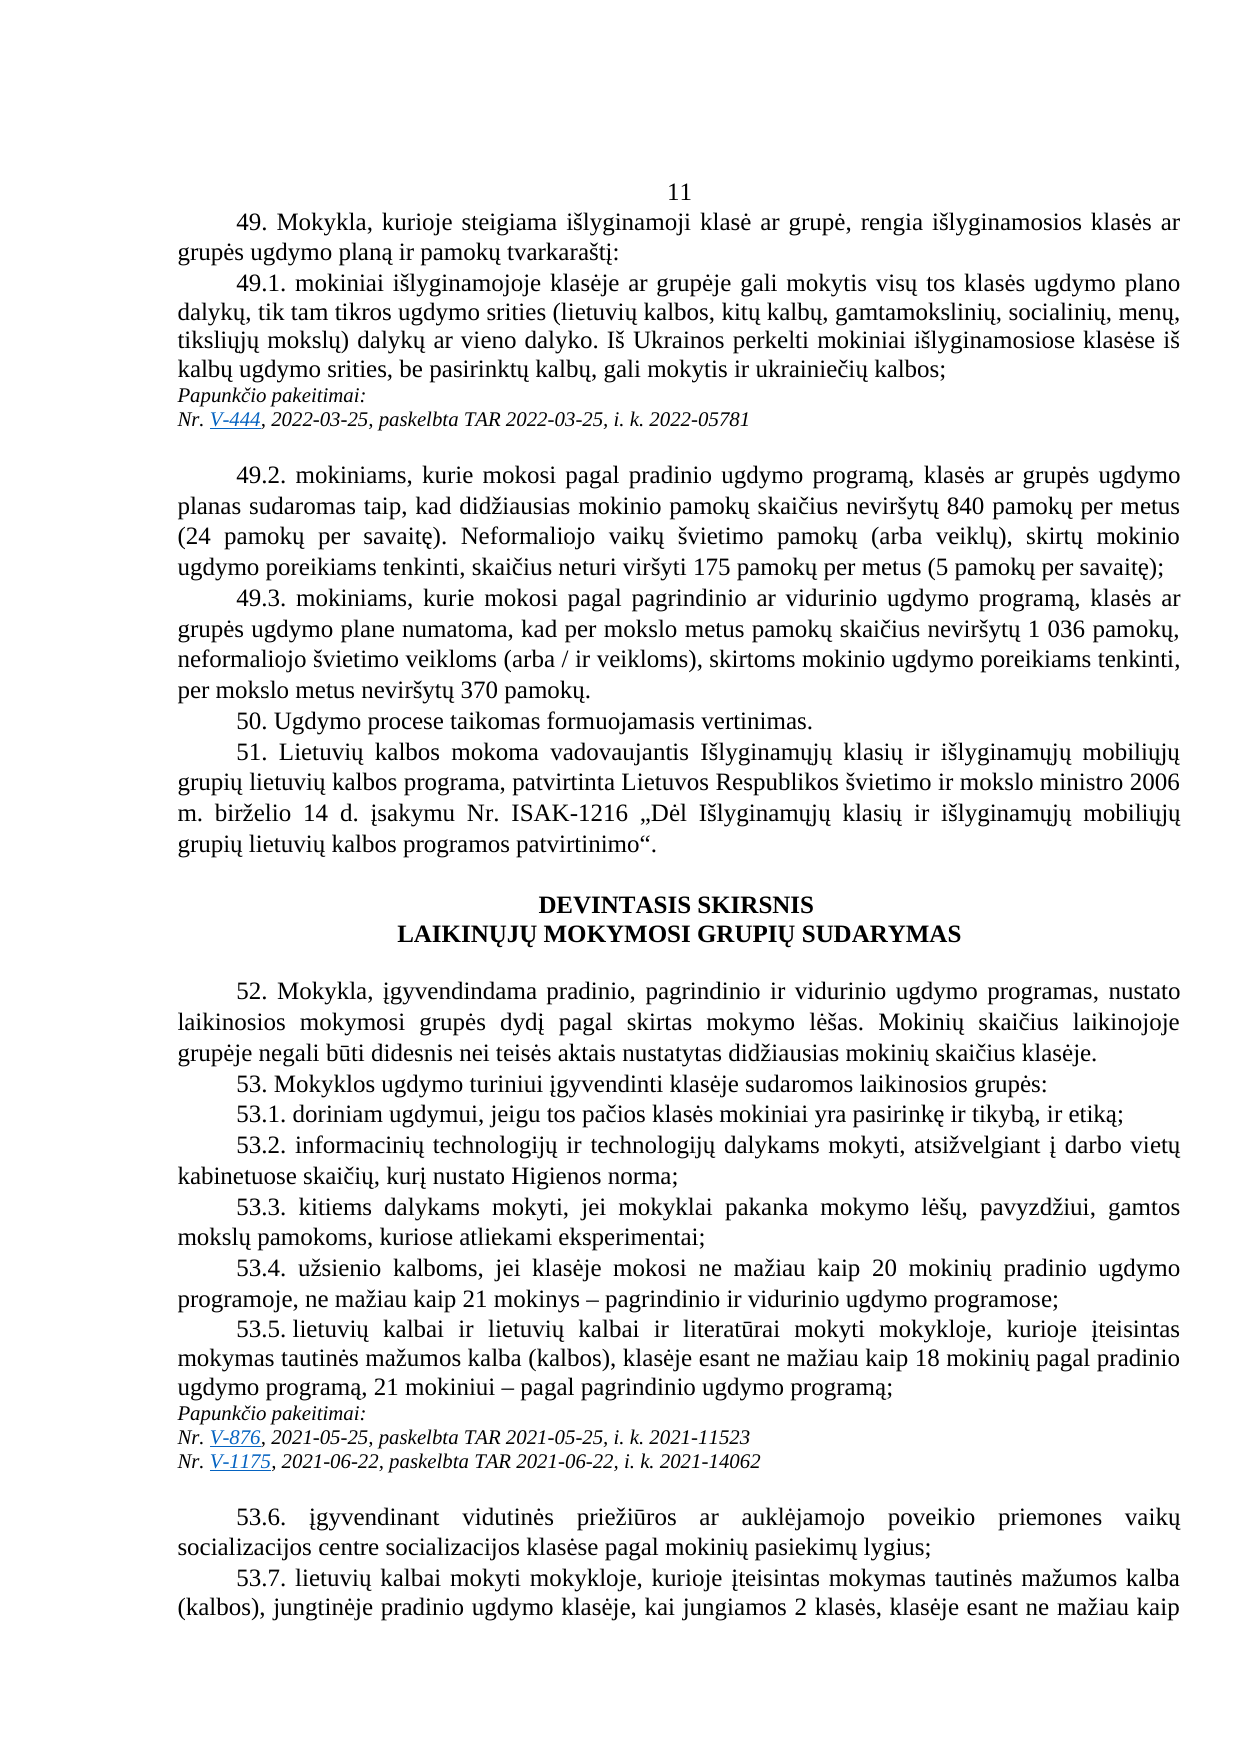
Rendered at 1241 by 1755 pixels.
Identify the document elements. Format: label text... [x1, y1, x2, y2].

text Papunkčio pakeitimai: [177, 1401, 1181, 1425]
text DEVINTASIS SKIRSNIS [177, 890, 1181, 919]
text 53.6. įgyvendinant vidutinės priežiūros ar auklėjamojo poveikio priemones vaikų socializacijos centre socializacijos klasėse pagal mokinių pasiekimų lygius; [177, 1502, 1181, 1561]
text 53.1. doriniam ugdymui, jeigu tos pačios klasės mokiniai yra pasirinkę ir tikybą, ir etiką; [177, 1099, 1181, 1128]
text Nr. V-444, 2022-03-25, paskelbta TAR 2022-03-25, i. k. 2022-05781 [177, 407, 1181, 431]
text 52. Mokykla, įgyvendindama pradinio, pagrindinio ir vidurinio ugdymo programas, nustato laikinosios mokymosi grupės dydį pagal skirtas mokymo lėšas. Mokinių skaičius laikinojoje grupėje negali būti didesnis nei teisės aktais nustatytas didžiausias mokinių skaičius klasėje. [177, 976, 1181, 1067]
text 50. Ugdymo procese taikomas formuojamasis vertinimas. [177, 706, 1181, 734]
text LAIKINŲJŲ MOKYMOSI GRUPIŲ SUDARYMAS [177, 919, 1181, 948]
text 53. Mokyklos ugdymo turiniui įgyvendinti klasėje sudaromos laikinosios grupės: [177, 1069, 1181, 1097]
text Nr. V-1175, 2021-06-22, paskelbta TAR 2021-06-22, i. k. 2021-14062 [177, 1449, 1181, 1473]
text Nr. V-876, 2021-05-25, paskelbta TAR 2021-05-25, i. k. 2021-11523 [177, 1425, 1181, 1449]
text Papunkčio pakeitimai: [177, 383, 1181, 407]
text 49.1. mokiniai išlyginamojoje klasėje ar grupėje gali mokytis visų tos klasės ugdymo plano dalykų, tik tam tikros ugdymo srities (lietuvių kalbos, kitų kalbų, gamtamokslinių, socialinių, menų, tiksliųjų mokslų) dalykų ar vieno dalyko. Iš Ukrainos perkelti mokiniai išlyginamosiose klasėse iš kalbų ugdymo srities, be pasirinktų kalbų, gali mokytis ir ukrainiečių kalbos; [177, 268, 1181, 383]
text 49.3. mokiniams, kurie mokosi pagal pagrindinio ar vidurinio ugdymo programą, klasės ar grupės ugdymo plane numatoma, kad per mokslo metus pamokų skaičius neviršytų 1 036 pamokų, neformaliojo švietimo veikloms (arba / ir veikloms), skirtoms mokinio ugdymo poreikiams tenkinti, per mokslo metus neviršytų 370 pamokų. [177, 583, 1181, 704]
text 53.4. užsienio kalboms, jei klasėje mokosi ne mažiau kaip 20 mokinių pradinio ugdymo programoje, ne mažiau kaip 21 mokinys – pagrindinio ir vidurinio ugdymo programose; [177, 1253, 1181, 1312]
text 53.2. informacinių technologijų ir technologijų dalykams mokyti, atsižvelgiant į darbo vietų kabinetuose skaičių, kurį nustato Higienos norma; [177, 1130, 1181, 1189]
text 49. Mokykla, kurioje steigiama išlyginamoji klasė ar grupė, rengia išlyginamosios klasės ar grupės ugdymo planą ir pamokų tvarkaraštį: [177, 207, 1181, 266]
text 53.3. kitiems dalykams mokyti, jei mokyklai pakanka mokymo lėšų, pavyzdžiui, gamtos mokslų pamokoms, kuriose atliekami eksperimentai; [177, 1192, 1181, 1251]
text 49.2. mokiniams, kurie mokosi pagal pradinio ugdymo programą, klasės ar grupės ugdymo planas sudaromas taip, kad didžiausias mokinio pamokų skaičius neviršytų 840 pamokų per metus (24 pamokų per savaitę). Neformaliojo vaikų švietimo pamokų (arba veiklų), skirtų mokinio ugdymo poreikiams tenkinti, skaičius neturi viršyti 175 pamokų per metus (5 pamokų per savaitę); [177, 460, 1181, 581]
text 53.5. lietuvių kalbai ir lietuvių kalbai ir literatūrai mokyti mokykloje, kurioje įteisintas mokymas tautinės mažumos kalba (kalbos), klasėje esant ne mažiau kaip 18 mokinių pagal pradinio ugdymo programą, 21 mokiniui – pagal pagrindinio ugdymo programą; [177, 1314, 1181, 1401]
text 51. Lietuvių kalbos mokoma vadovaujantis Išlyginamųjų klasių ir išlyginamųjų mobiliųjų grupių lietuvių kalbos programa, patvirtinta Lietuvos Respublikos švietimo ir mokslo ministro 2006 m. birželio 14 d. įsakymu Nr. ISAK-1216 „Dėl Išlyginamųjų klasių ir išlyginamųjų mobiliųjų grupių lietuvių kalbos programos patvirtinimo“. [177, 737, 1181, 857]
text 53.7. lietuvių kalbai mokyti mokykloje, kurioje įteisintas mokymas tautinės mažumos kalba (kalbos), jungtinėje pradinio ugdymo klasėje, kai jungiamos 2 klasės, klasėje esant ne mažiau kaip [177, 1563, 1181, 1621]
